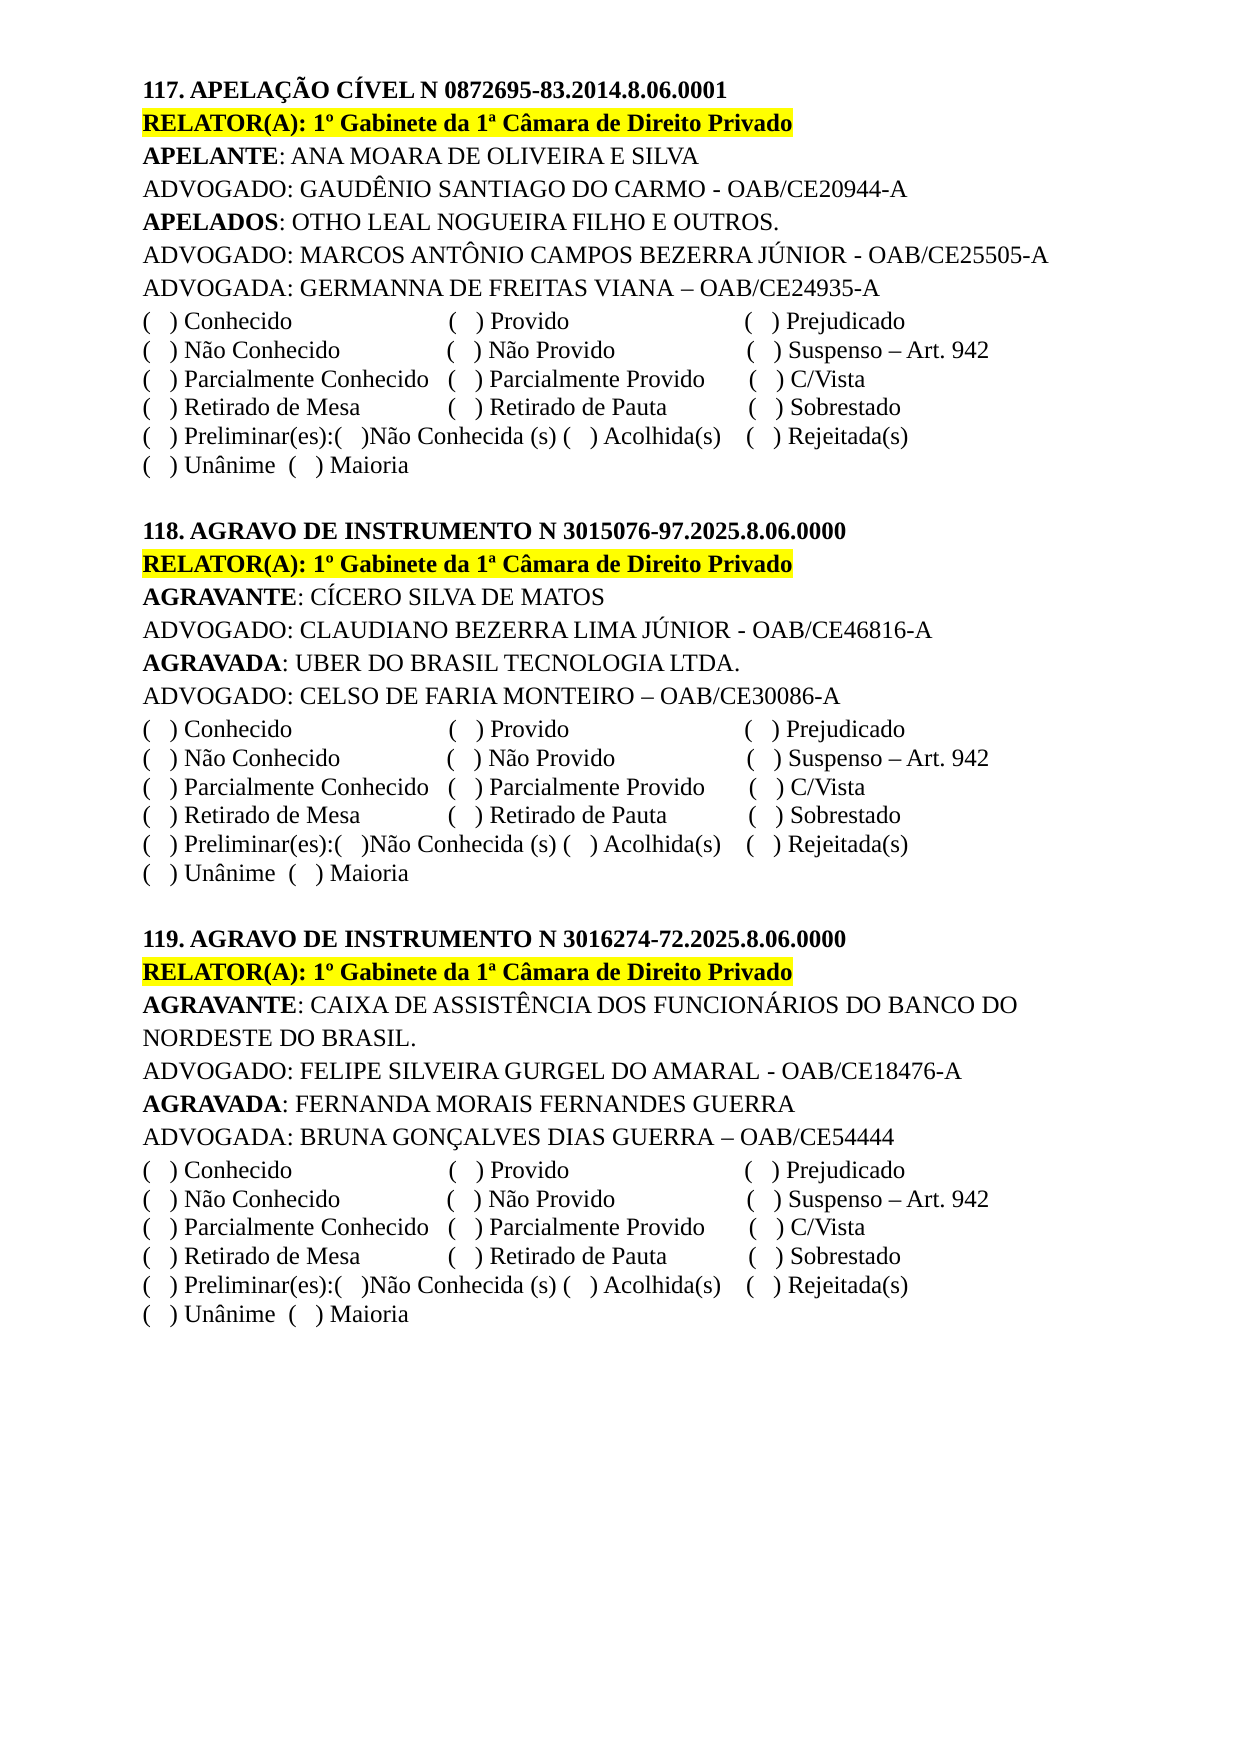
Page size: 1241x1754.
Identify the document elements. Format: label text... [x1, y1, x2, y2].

text ( ) Conhecido ( ) Provido ( ) Prejudicado [142, 306, 1141, 335]
text ( ) Unânime ( ) Maioria 118. AGRAVO DE INSTRUMENTO N 3015076-97.2025.8.06.0000 RELATOR(A): 1º Gabinete da 1ª Câmara de Direito Privado AGRAVANTE: CÍCERO SILVA DE MATOS ADVOGADO: CLAUDIANO BEZERRA LIMA JÚNIOR - OAB/CE46816-A AGRAVADA: UBER DO BRASIL TECNOLOGIA LTDA. ADVOGADO: CELSO DE FARIA MONTEIRO – OAB/CE30086-A [142, 450, 1141, 710]
text ( ) Parcialmente Conhecido ( ) Parcialmente Provido ( ) C/Vista [142, 364, 1158, 392]
text ( ) Não Conhecido ( ) Não Provido ( ) Suspenso – Art. 942 [142, 743, 1158, 772]
text ( ) Conhecido ( ) Provido ( ) Prejudicado [142, 1155, 1141, 1184]
text ( ) Retirado de Mesa ( ) Retirado de Pauta ( ) Sobrestado [142, 1241, 1158, 1270]
text ( ) Preliminar(es):( )Não Conhecida (s) ( ) Acolhida(s) ( ) Rejeitada(s) [142, 421, 1158, 450]
text ( ) Preliminar(es):( )Não Conhecida (s) ( ) Acolhida(s) ( ) Rejeitada(s) [142, 829, 1158, 858]
text ( ) Não Conhecido ( ) Não Provido ( ) Suspenso – Art. 942 [142, 1184, 1158, 1212]
text ( ) Retirado de Mesa ( ) Retirado de Pauta ( ) Sobrestado [142, 392, 1158, 421]
text ( ) Retirado de Mesa ( ) Retirado de Pauta ( ) Sobrestado [142, 800, 1158, 829]
text ( ) Preliminar(es):( )Não Conhecida (s) ( ) Acolhida(s) ( ) Rejeitada(s) [142, 1270, 1158, 1299]
text ( ) Unânime ( ) Maioria 119. AGRAVO DE INSTRUMENTO N 3016274-72.2025.8.06.0000 RELATOR(A): 1º Gabinete da 1ª Câmara de Direito Privado AGRAVANTE: CAIXA DE ASSISTÊNCIA DOS FUNCIONÁRIOS DO BANCO DO NORDESTE DO BRASIL. ADVOGADO: FELIPE SILVEIRA GURGEL DO AMARAL - OAB/CE18476-A AGRAVADA: FERNANDA MORAIS FERNANDES GUERRA ADVOGADA: BRUNA GONÇALVES DIAS GUERRA – OAB/CE54444 [142, 858, 1141, 1151]
text ( ) Unânime ( ) Maioria [142, 1299, 1141, 1393]
text ( ) Conhecido ( ) Provido ( ) Prejudicado [142, 714, 1141, 743]
text ( ) Parcialmente Conhecido ( ) Parcialmente Provido ( ) C/Vista [142, 1212, 1158, 1241]
text 117. APELAÇÃO CÍVEL N 0872695-83.2014.8.06.0001 RELATOR(A): 1º Gabinete da 1ª Câmara de Direito Privado APELANTE: ANA MOARA DE OLIVEIRA E SILVA ADVOGADO: GAUDÊNIO SANTIAGO DO CARMO - OAB/CE20944-A APELADOS: OTHO LEAL NOGUEIRA FILHO E OUTROS. ADVOGADO: MARCOS ANTÔNIO CAMPOS BEZERRA JÚNIOR - OAB/CE25505-A ADVOGADA: GERMANNA DE FREITAS VIANA – OAB/CE24935-A [142, 75, 1141, 302]
text ( ) Não Conhecido ( ) Não Provido ( ) Suspenso – Art. 942 [142, 335, 1158, 364]
text ( ) Parcialmente Conhecido ( ) Parcialmente Provido ( ) C/Vista [142, 772, 1158, 800]
